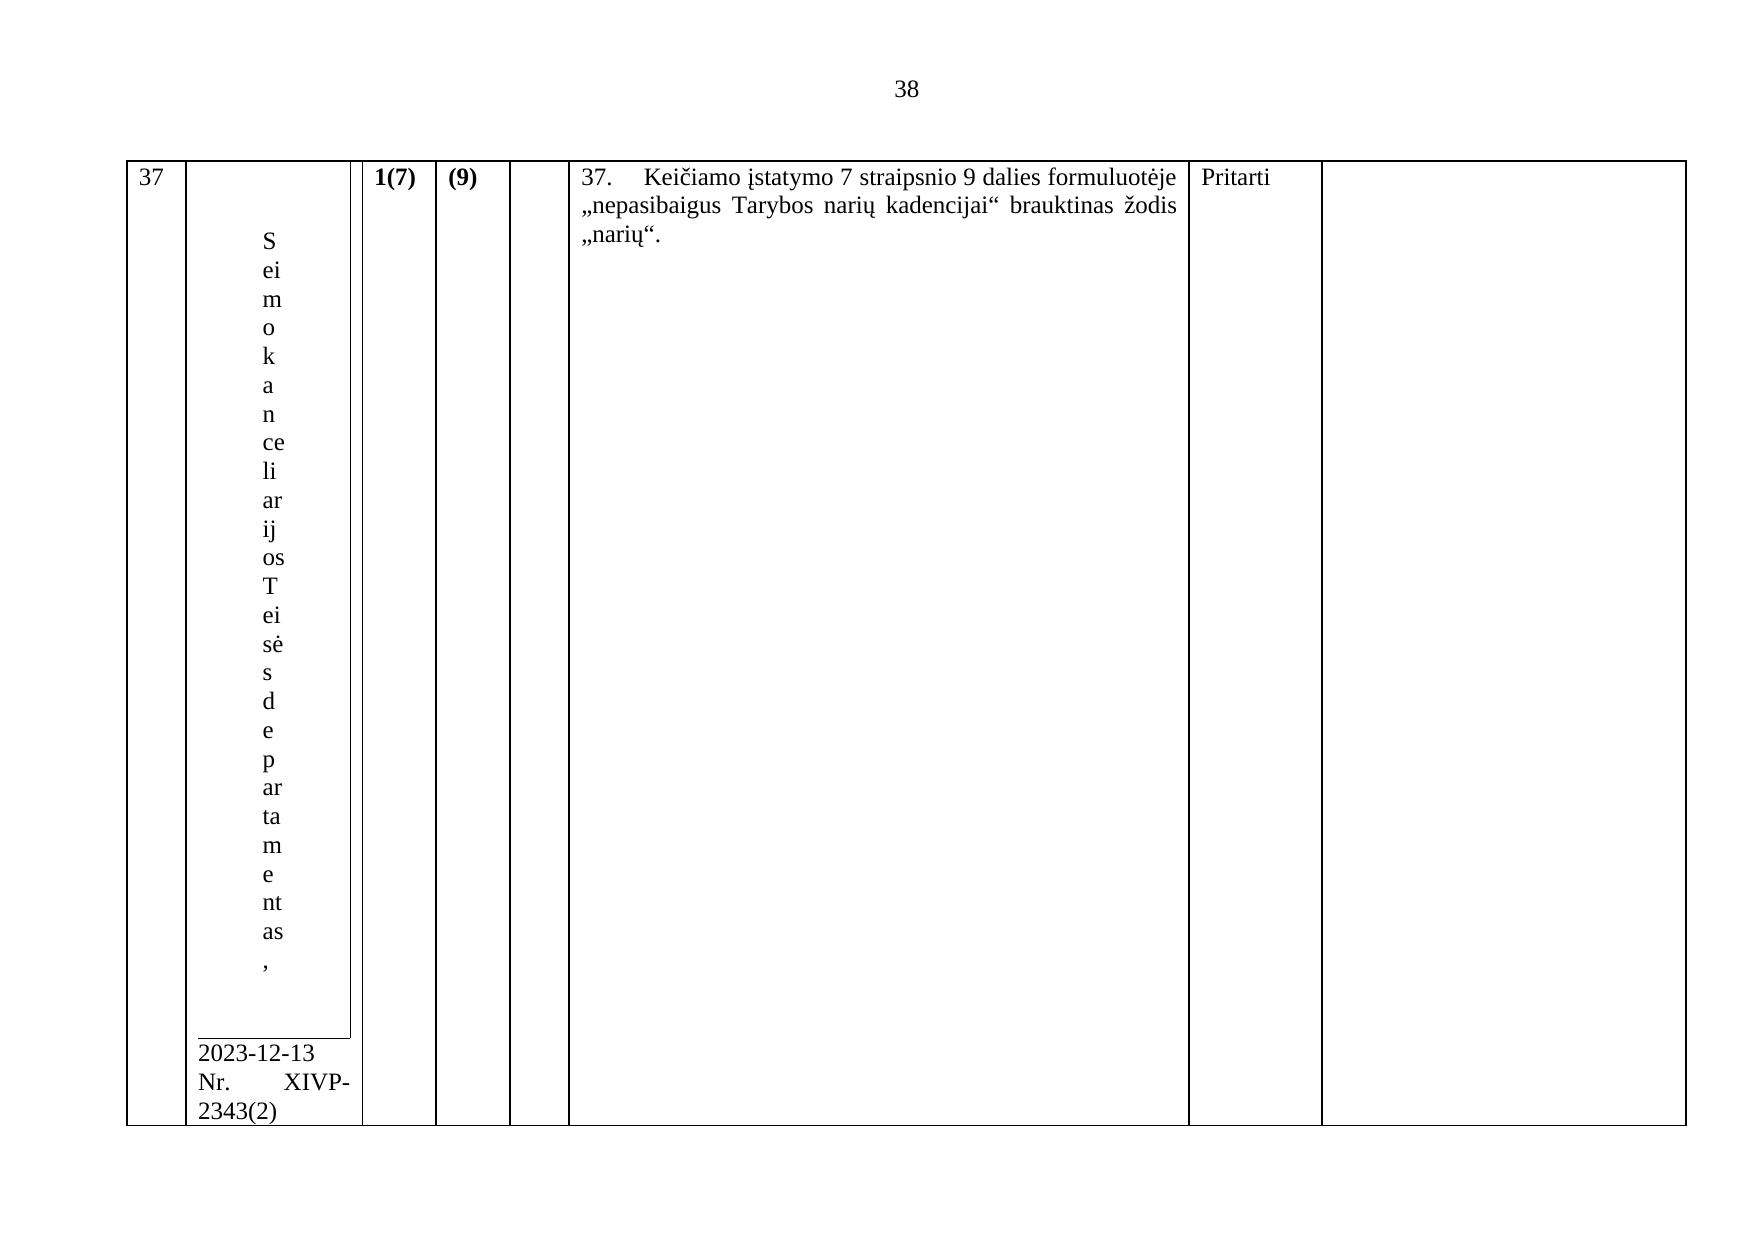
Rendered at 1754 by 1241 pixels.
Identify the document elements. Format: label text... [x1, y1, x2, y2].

table_cell Pritarti [1190, 162, 1321, 1124]
table_cell [511, 162, 568, 1124]
table_cell 1(7) [363, 162, 435, 1124]
table_cell 37. Keičiamo įstatymo 7 straipsnio 9 dalies formuluotėje „nepasibaigus Tarybos narių kadencijai“ brauktinas žodis „narių“. [570, 162, 1188, 1124]
table_cell [1323, 162, 1685, 1124]
table_cell 37 [128, 162, 185, 1124]
table_cell (9) [437, 162, 509, 1124]
table_cell Seimo kanceliarijos Teisės departamentas, 2023-12-13 Nr. XIVP-2343(2) [187, 162, 362, 1124]
